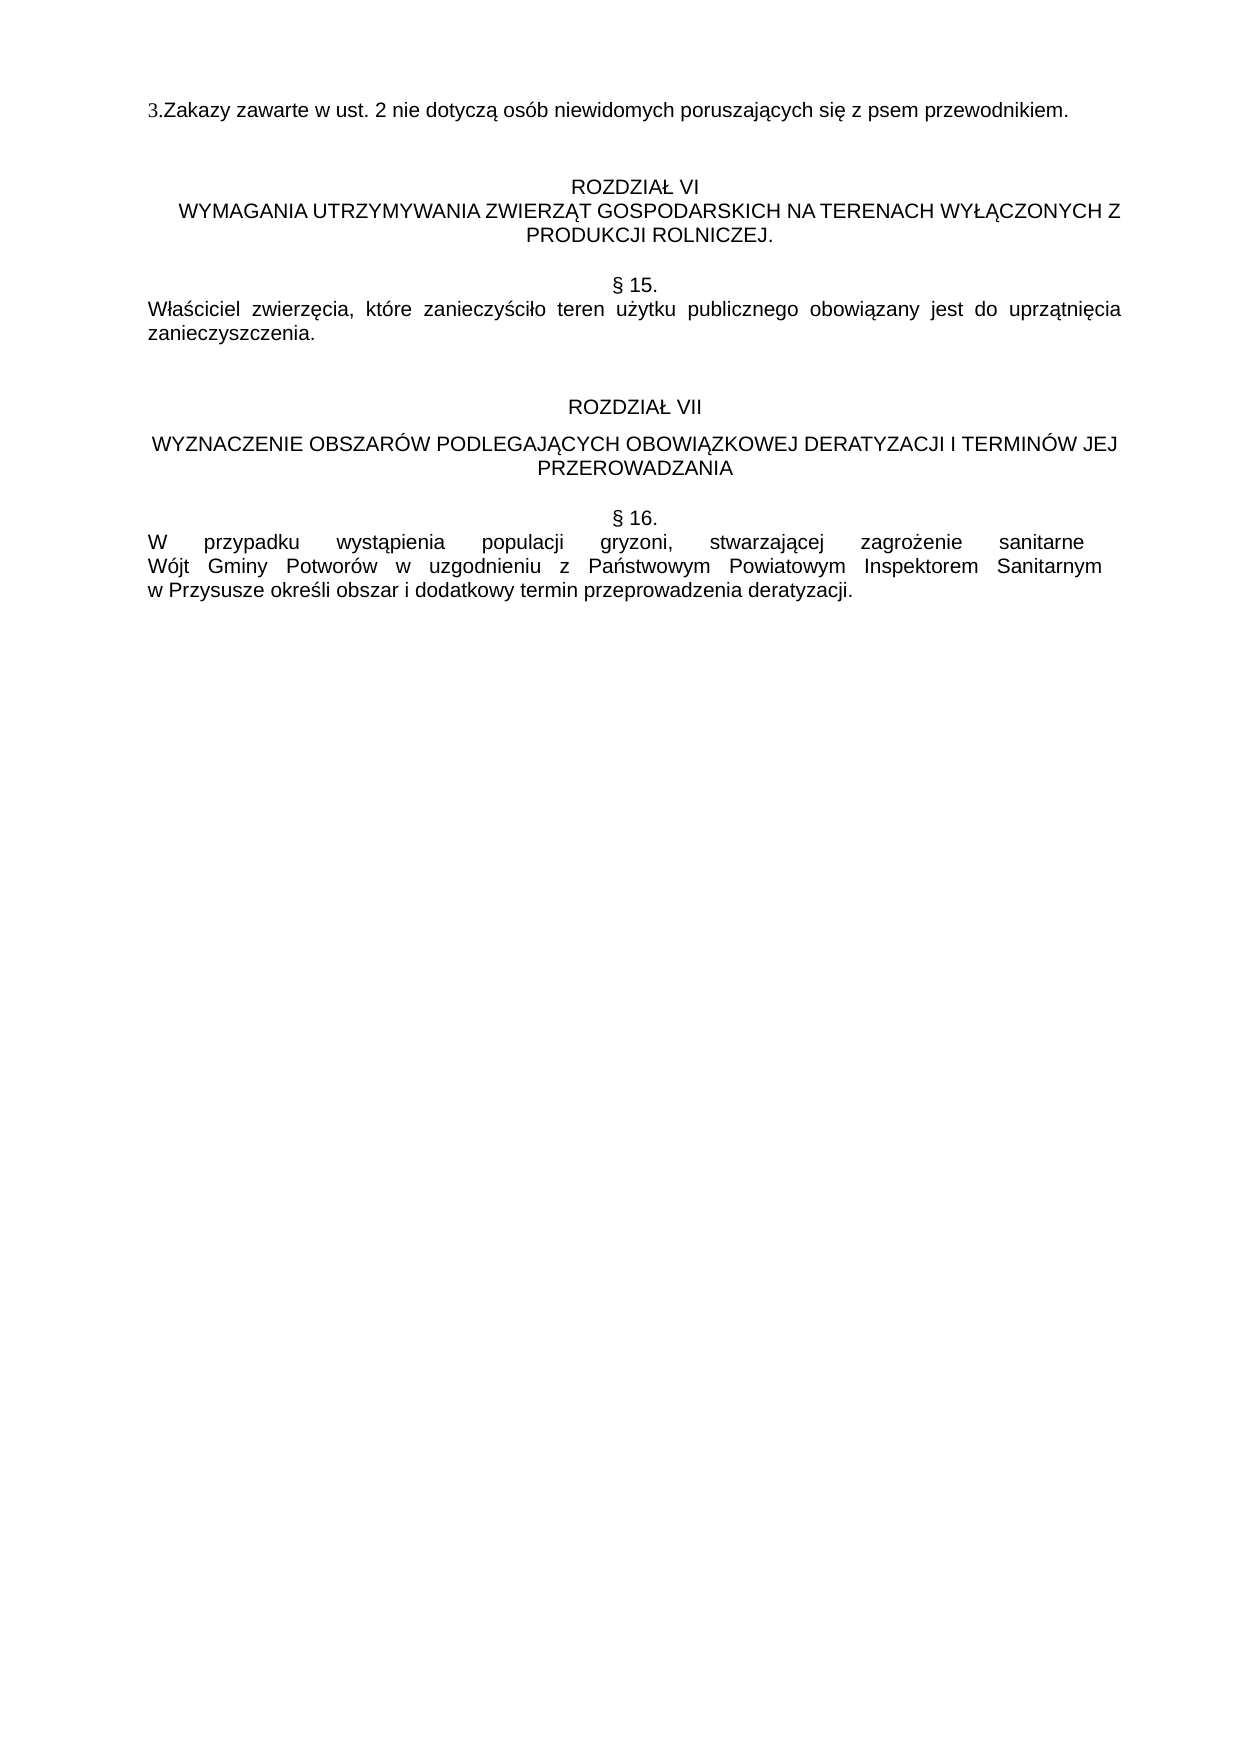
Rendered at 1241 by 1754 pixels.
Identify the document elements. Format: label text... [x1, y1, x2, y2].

text § 16. [148, 506, 1122, 530]
list Zakazy zawarte w ust. 2 nie dotyczą osób niewidomych poruszających się z psem przewodnikiem. [148, 98, 1122, 122]
text Właściciel zwierzęcia, które zanieczyściło teren użytku publicznego obowiązany jest do uprzątnięcia zanieczyszczenia. [148, 297, 1122, 345]
text WYZNACZENIE OBSZARÓW PODLEGAJĄCYCH OBOWIĄZKOWEJ DERATYZACJI I TERMINÓW JEJ PRZEROWADZANIA [148, 432, 1122, 479]
text ROZDZIAŁ VII [148, 395, 1122, 419]
text § 15. [148, 273, 1122, 297]
text WYMAGANIA UTRZYMYWANIA ZWIERZĄT GOSPODARSKICH NA TERENACH WYŁĄCZONYCH Z PRODUKCJI ROLNICZEJ. [177, 199, 1122, 247]
text W przypadku wystąpienia populacji gryzoni, stwarzającej zagrożenie sanitarne Wójt Gminy Potworów w uzgodnieniu z Państwowym Powiatowym Inspektorem Sanitarnym w Przysusze określi obszar i dodatkowy termin przeprowadzenia deratyzacji. [148, 530, 1122, 602]
text ROZDZIAŁ VI [148, 148, 1122, 199]
